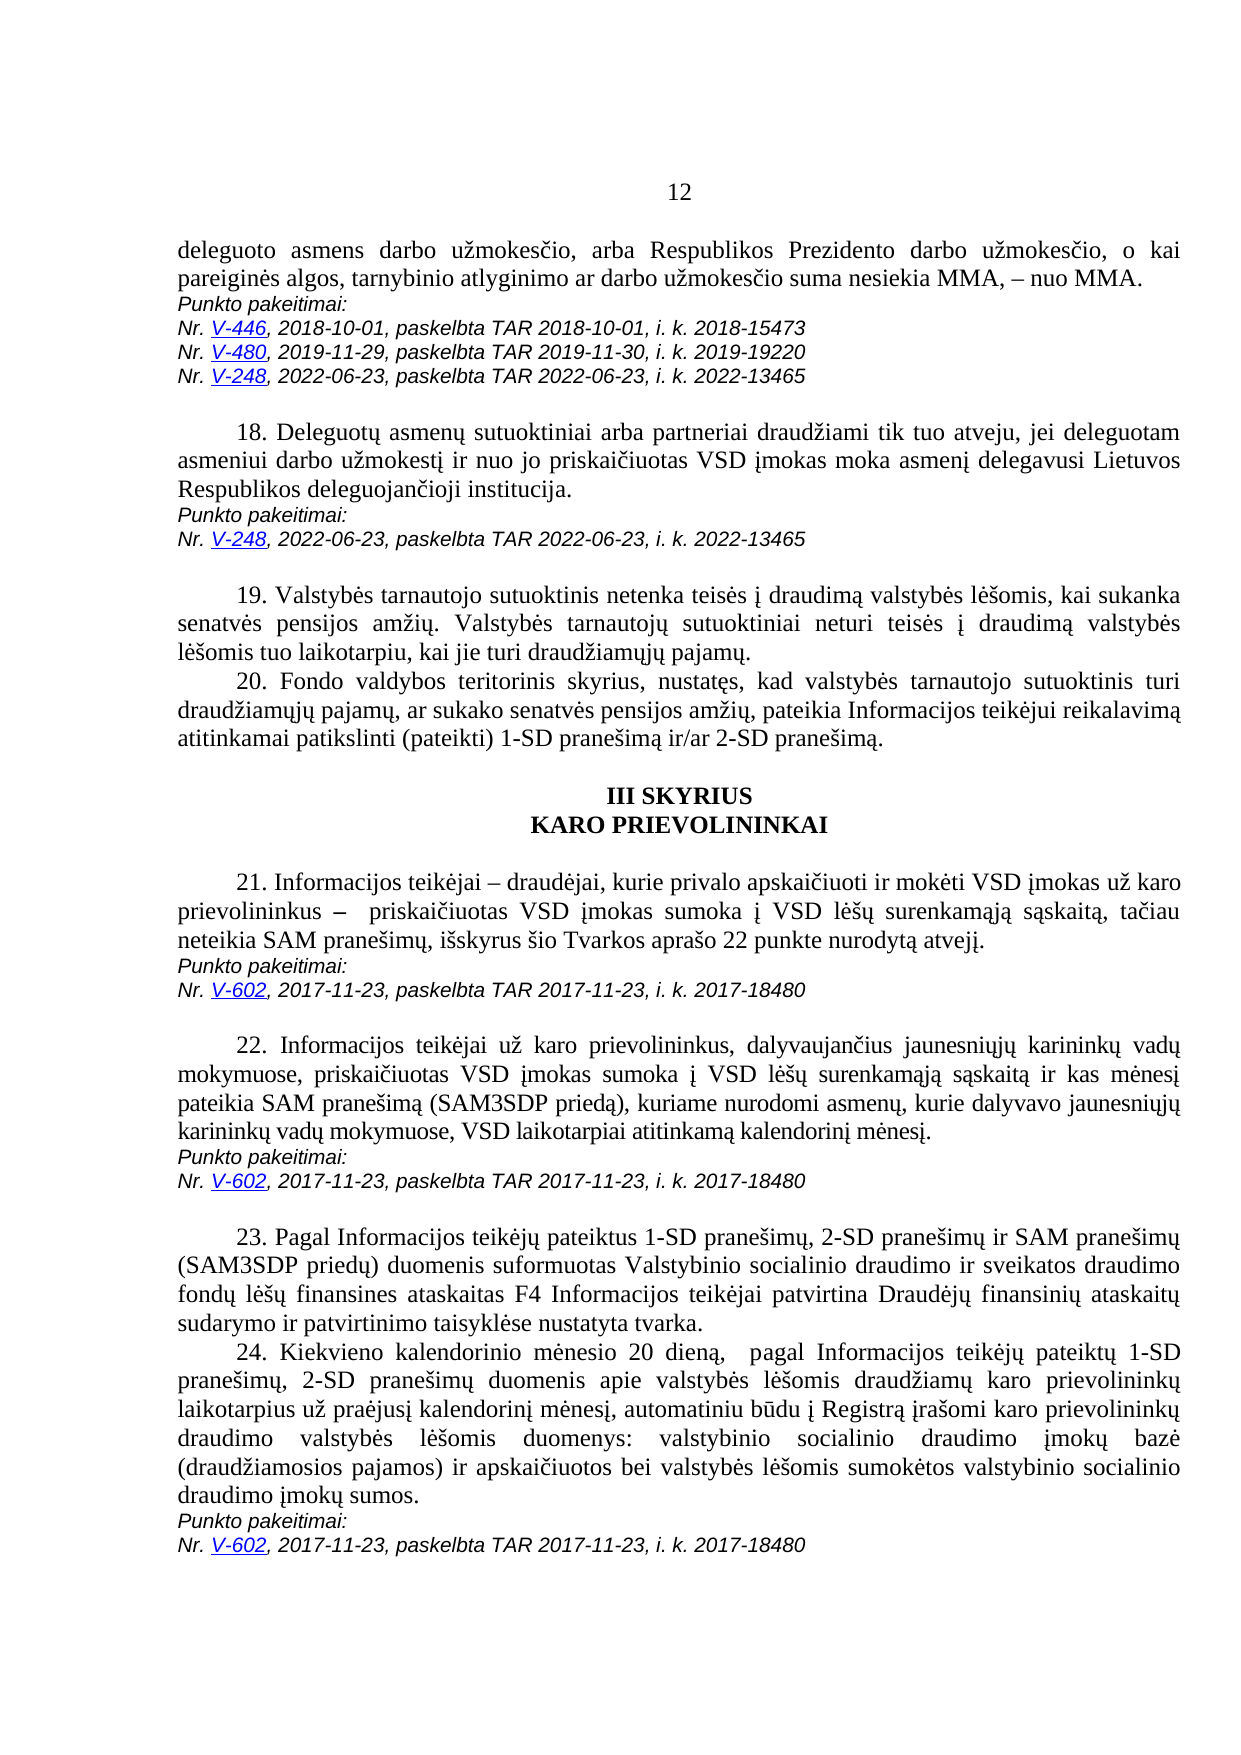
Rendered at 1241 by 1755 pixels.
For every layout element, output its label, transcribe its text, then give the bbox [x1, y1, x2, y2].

text KARO PRIEVOLININKAI [177, 810, 1181, 838]
text Nr. V-248, 2022-06-23, paskelbta TAR 2022-06-23, i. k. 2022-13465 [177, 364, 1181, 388]
text Punkto pakeitimai: [177, 503, 1181, 527]
text deleguoto asmens darbo užmokesčio, arba Respublikos Prezidento darbo užmokesčio, o kai pareiginės algos, tarnybinio atlyginimo ar darbo užmokesčio suma nesiekia MMA, – nuo MMA. [177, 235, 1181, 292]
text Nr. V-602, 2017-11-23, paskelbta TAR 2017-11-23, i. k. 2017-18480 [177, 1169, 1181, 1193]
text Punkto pakeitimai: [177, 1145, 1181, 1169]
text Nr. V-446, 2018-10-01, paskelbta TAR 2018-10-01, i. k. 2018-15473 [177, 316, 1181, 340]
text Nr. V-480, 2019-11-29, paskelbta TAR 2019-11-30, i. k. 2019-19220 [177, 340, 1181, 364]
text 20. Fondo valdybos teritorinis skyrius, nustatęs, kad valstybės tarnautojo sutuoktinis turi draudžiamųjų pajamų, ar sukako senatvės pensijos amžių, pateikia Informacijos teikėjui reikalavimą atitinkamai patikslinti (pateikti) 1-SD pranešimą ir/ar 2-SD pranešimą. [177, 666, 1181, 752]
text Nr. V-248, 2022-06-23, paskelbta TAR 2022-06-23, i. k. 2022-13465 [177, 527, 1181, 551]
text 24. Kiekvieno kalendorinio mėnesio 20 dieną, pagal Informacijos teikėjų pateiktų 1-SD pranešimų, 2-SD pranešimų duomenis apie valstybės lėšomis draudžiamų karo prievolininkų laikotarpius už praėjusį kalendorinį mėnesį, automatiniu būdu į Registrą įrašomi karo prievolininkų draudimo valstybės lėšomis duomenys: valstybinio socialinio draudimo įmokų bazė (draudžiamosios pajamos) ir apskaičiuotos bei valstybės lėšomis sumokėtos valstybinio socialinio draudimo įmokų sumos. [177, 1337, 1181, 1509]
text 18. Deleguotų asmenų sutuoktiniai arba partneriai draudžiami tik tuo atveju, jei deleguotam asmeniui darbo užmokestį ir nuo jo priskaičiuotas VSD įmokas moka asmenį delegavusi Lietuvos Respublikos deleguojančioji institucija. [177, 417, 1181, 503]
text Nr. V-602, 2017-11-23, paskelbta TAR 2017-11-23, i. k. 2017-18480 [177, 977, 1181, 1001]
text 21. Informacijos teikėjai – draudėjai, kurie privalo apskaičiuoti ir mokėti VSD įmokas už karo prievolininkus – priskaičiuotas VSD įmokas sumoka į VSD lėšų surenkamąją sąskaitą, tačiau neteikia SAM pranešimų, išskyrus šio Tvarkos aprašo 22 punkte nurodytą atvejį. [177, 867, 1181, 953]
text Punkto pakeitimai: [177, 292, 1181, 316]
text 19. Valstybės tarnautojo sutuoktinis netenka teisės į draudimą valstybės lėšomis, kai sukanka senatvės pensijos amžių. Valstybės tarnautojų sutuoktiniai neturi teisės į draudimą valstybės lėšomis tuo laikotarpiu, kai jie turi draudžiamųjų pajamų. [177, 580, 1181, 666]
text III SKYRIUS [177, 781, 1181, 810]
text Punkto pakeitimai: [177, 1509, 1181, 1533]
text Punkto pakeitimai: [177, 953, 1181, 977]
text 22. Informacijos teikėjai už karo prievolininkus, dalyvaujančius jaunesniųjų karininkų vadų mokymuose, priskaičiuotas VSD įmokas sumoka į VSD lėšų surenkamąją sąskaitą ir kas mėnesį pateikia SAM pranešimą (SAM3SDP priedą), kuriame nurodomi asmenų, kurie dalyvavo jaunesniųjų karininkų vadų mokymuose, VSD laikotarpiai atitinkamą kalendorinį mėnesį. [177, 1030, 1181, 1145]
text 23. Pagal Informacijos teikėjų pateiktus 1-SD pranešimų, 2-SD pranešimų ir SAM pranešimų (SAM3SDP priedų) duomenis suformuotas Valstybinio socialinio draudimo ir sveikatos draudimo fondų lėšų finansines ataskaitas F4 Informacijos teikėjai patvirtina Draudėjų finansinių ataskaitų sudarymo ir patvirtinimo taisyklėse nustatyta tvarka. [177, 1222, 1181, 1337]
text Nr. V-602, 2017-11-23, paskelbta TAR 2017-11-23, i. k. 2017-18480 [177, 1533, 1181, 1557]
